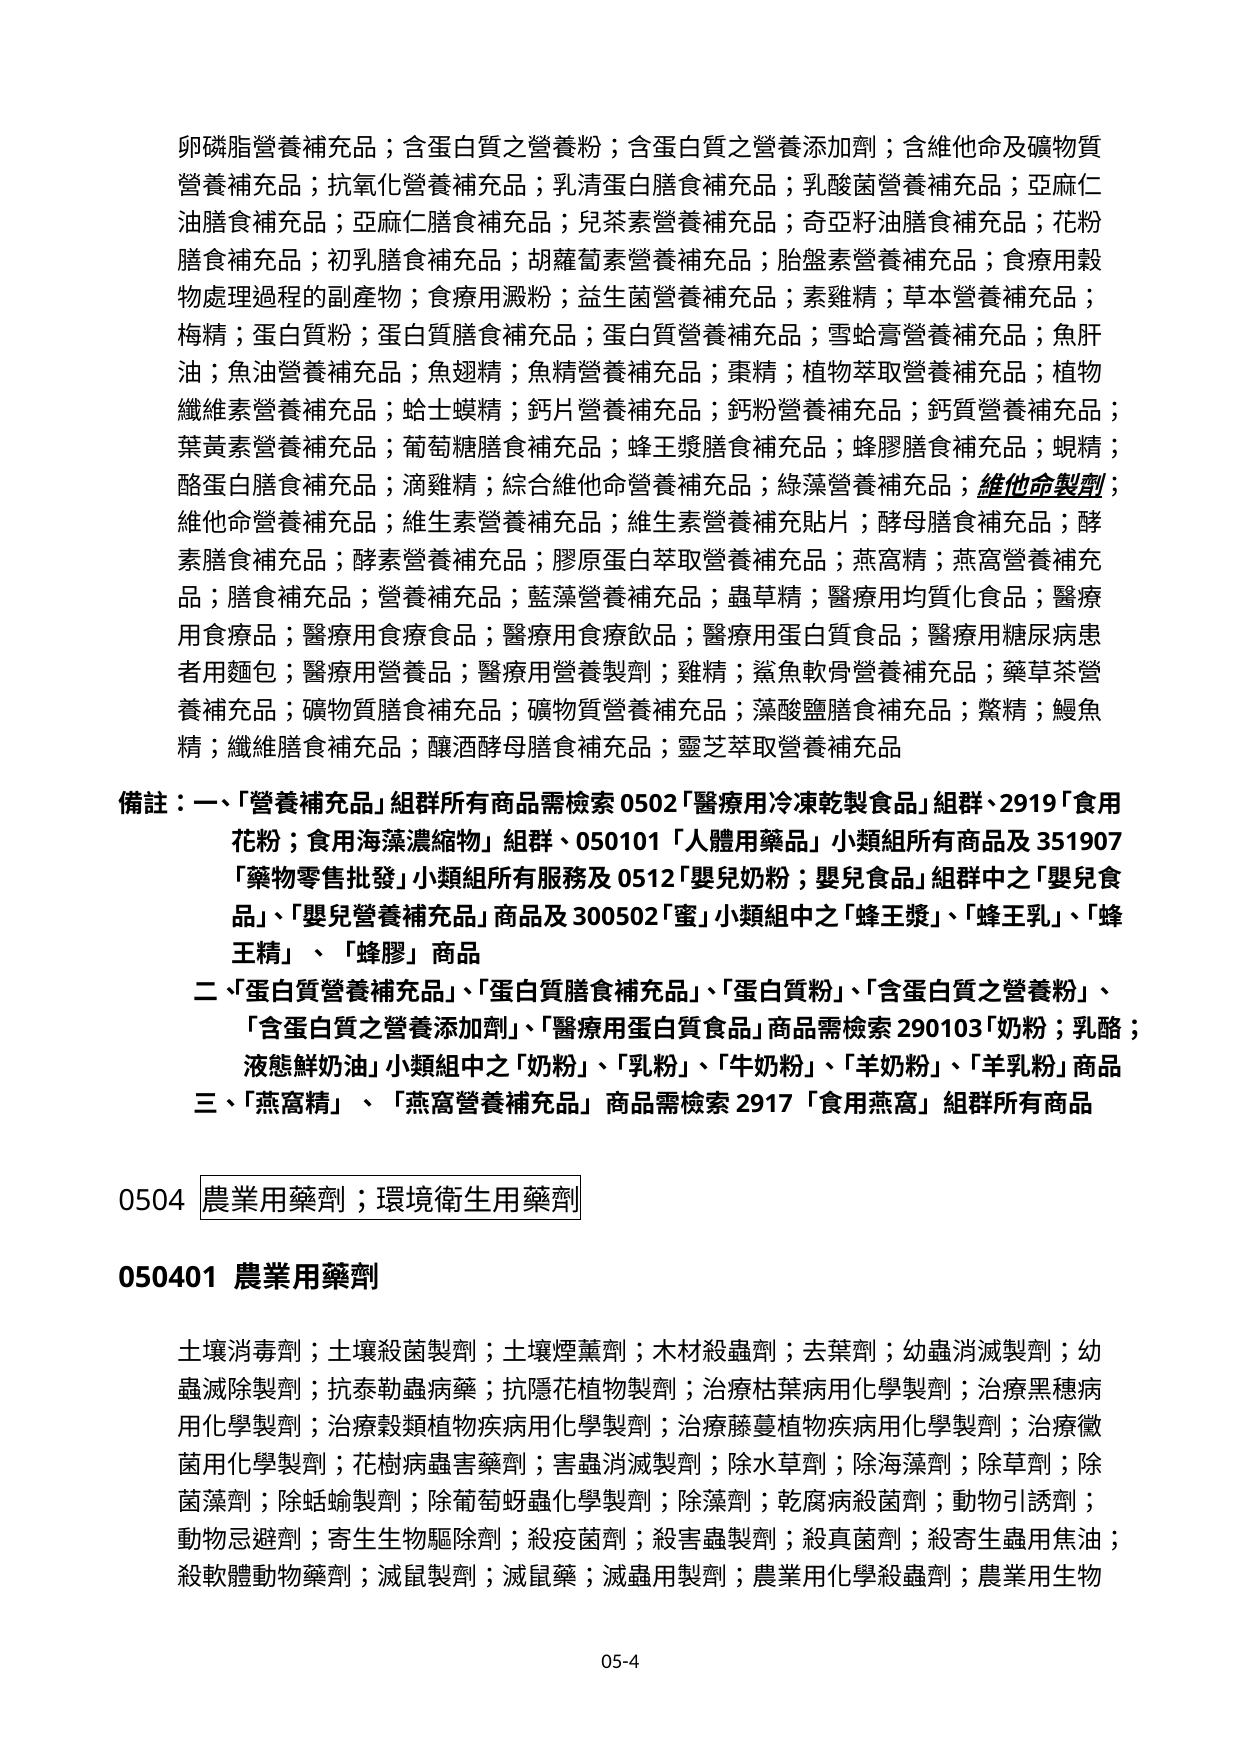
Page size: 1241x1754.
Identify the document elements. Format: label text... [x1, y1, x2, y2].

text 二、「蛋白質營養補充品」、「蛋白質膳食補充品」、「蛋白質粉」、「含蛋白質之營養粉」、「含蛋白質之營養添加劑」、「醫療用蛋白質食品」商品需檢索290103「奶粉；乳酪；液態鮮奶油」小類組中之「奶粉」、「乳粉」、「牛奶粉」、「羊奶粉」、「羊乳粉」商品 [193, 971, 1122, 1083]
text 050401 農業用藥劑 [118, 1237, 1122, 1312]
text 備註：一、「營養補充品」組群所有商品需檢索0502「醫療用冷凍乾製食品」組群、2919「食用花粉；食用海藻濃縮物」組群、050101「人體用藥品」小類組所有商品及351907「藥物零售批發」小類組所有服務及0512「嬰兒奶粉；嬰兒食品」組群中之「嬰兒食品」、「嬰兒營養補充品」商品及300502「蜜」小類組中之「蜂王漿」、「蜂王乳」、「蜂王精」、「蜂膠」商品 [118, 783, 1122, 971]
text 三、「燕窩精」、「燕窩營養補充品」商品需檢索2917「食用燕窩」組群所有商品 [193, 1083, 1122, 1121]
text [581, 1177, 1122, 1219]
text 土壤消毒劑；土壤殺菌製劑；土壤煙薰劑；木材殺蟲劑；去葉劑；幼蟲消滅製劑；幼蟲滅除製劑；抗泰勒蟲病藥；抗隱花植物製劑；治療枯葉病用化學製劑；治療黑穗病用化學製劑；治療穀類植物疾病用化學製劑；治療藤蔓植物疾病用化學製劑；治療黴菌用化學製劑；花樹病蟲害藥劑；害蟲消滅製劑；除水草劑；除海藻劑；除草劑；除菌藻劑；除蛞蝓製劑；除葡萄蚜蟲化學製劑；除藻劑；乾腐病殺菌劑；動物引誘劑；動物忌避劑；寄生生物驅除劑；殺疫菌劑；殺害蟲製劑；殺真菌劑；殺寄生蟲用焦油；殺軟體動物藥劑；滅鼠製劑；滅鼠藥；滅蟲用製劑；農業用化學殺蟲劑；農業用生物殺菌劑；農業用防蠹劑；農業用消毒劑；農業用殺蟲劑；農業用藥劑；農業用驅蠕蟲藥；農藥；農藥增效劑；種子媒染劑；蒼蠅幼蟲殺除劑；誘蟲劑；稻熱病用藥；藻類抑制劑；驅鳥劑；驅鼠化學煙劑 [177, 1331, 1122, 1594]
text 農業用藥劑；環境衛生用藥劑 [201, 1177, 580, 1219]
text 0504 [118, 1177, 200, 1219]
text 人體用膳食補充品；人蔘精；大蒜萃取營養補充品；小麥胚芽膳食補充品；巴西莓粉膳食補充品；牛樟芝萃取營養補充品；代餐營養補充品；冬蟲夏草菌絲體營養補充品；甲殼質營養補充品；白蛋白膳食補充品；印加果油營養補充品；卵磷脂膳食補充品；卵磷脂營養補充品；含蛋白質之營養粉；含蛋白質之營養添加劑；含維他命及礦物質營養補充品；抗氧化營養補充品；乳清蛋白膳食補充品；乳酸菌營養補充品；亞麻仁油膳食補充品；亞麻仁膳食補充品；兒茶素營養補充品；奇亞籽油膳食補充品；花粉膳食補充品；初乳膳食補充品；胡蘿蔔素營養補充品；胎盤素營養補充品；食療用穀物處理過程的副產物；食療用澱粉；益生菌營養補充品；素雞精；草本營養補充品；梅精；蛋白質粉；蛋白質膳食補充品；蛋白質營養補充品；雪蛤膏營養補充品；魚肝油；魚油營養補充品；魚翅精；魚精營養補充品；棗精；植物萃取營養補充品；植物纖維素營養補充品；蛤士蟆精；鈣片營養補充品；鈣粉營養補充品；鈣質營養補充品；葉黃素營養補充品；葡萄糖膳食補充品；蜂王漿膳食補充品；蜂膠膳食補充品；蜆精；酪蛋白膳食補充品；滴雞精；綜合維他命營養補充品；綠藻營養補充品；維他命製劑；維他命營養補充品；維生素營養補充品；維生素營養補充貼片；酵母膳食補充品；酵素膳食補充品；酵素營養補充品；膠原蛋白萃取營養補充品；燕窩精；燕窩營養補充品；膳食補充品；營養補充品；藍藻營養補充品；蟲草精；醫療用均質化食品；醫療用食療品；醫療用食療食品；醫療用食療飲品；醫療用蛋白質食品；醫療用糖尿病患者用麵包；醫療用營養品；醫療用營養製劑；雞精；鯊魚軟骨營養補充品；藥草茶營養補充品；礦物質膳食補充品；礦物質營養補充品；藻酸鹽膳食補充品；鱉精；鰻魚精；纖維膳食補充品；釀酒酵母膳食補充品；靈芝萃取營養補充品 [177, 127, 1122, 764]
